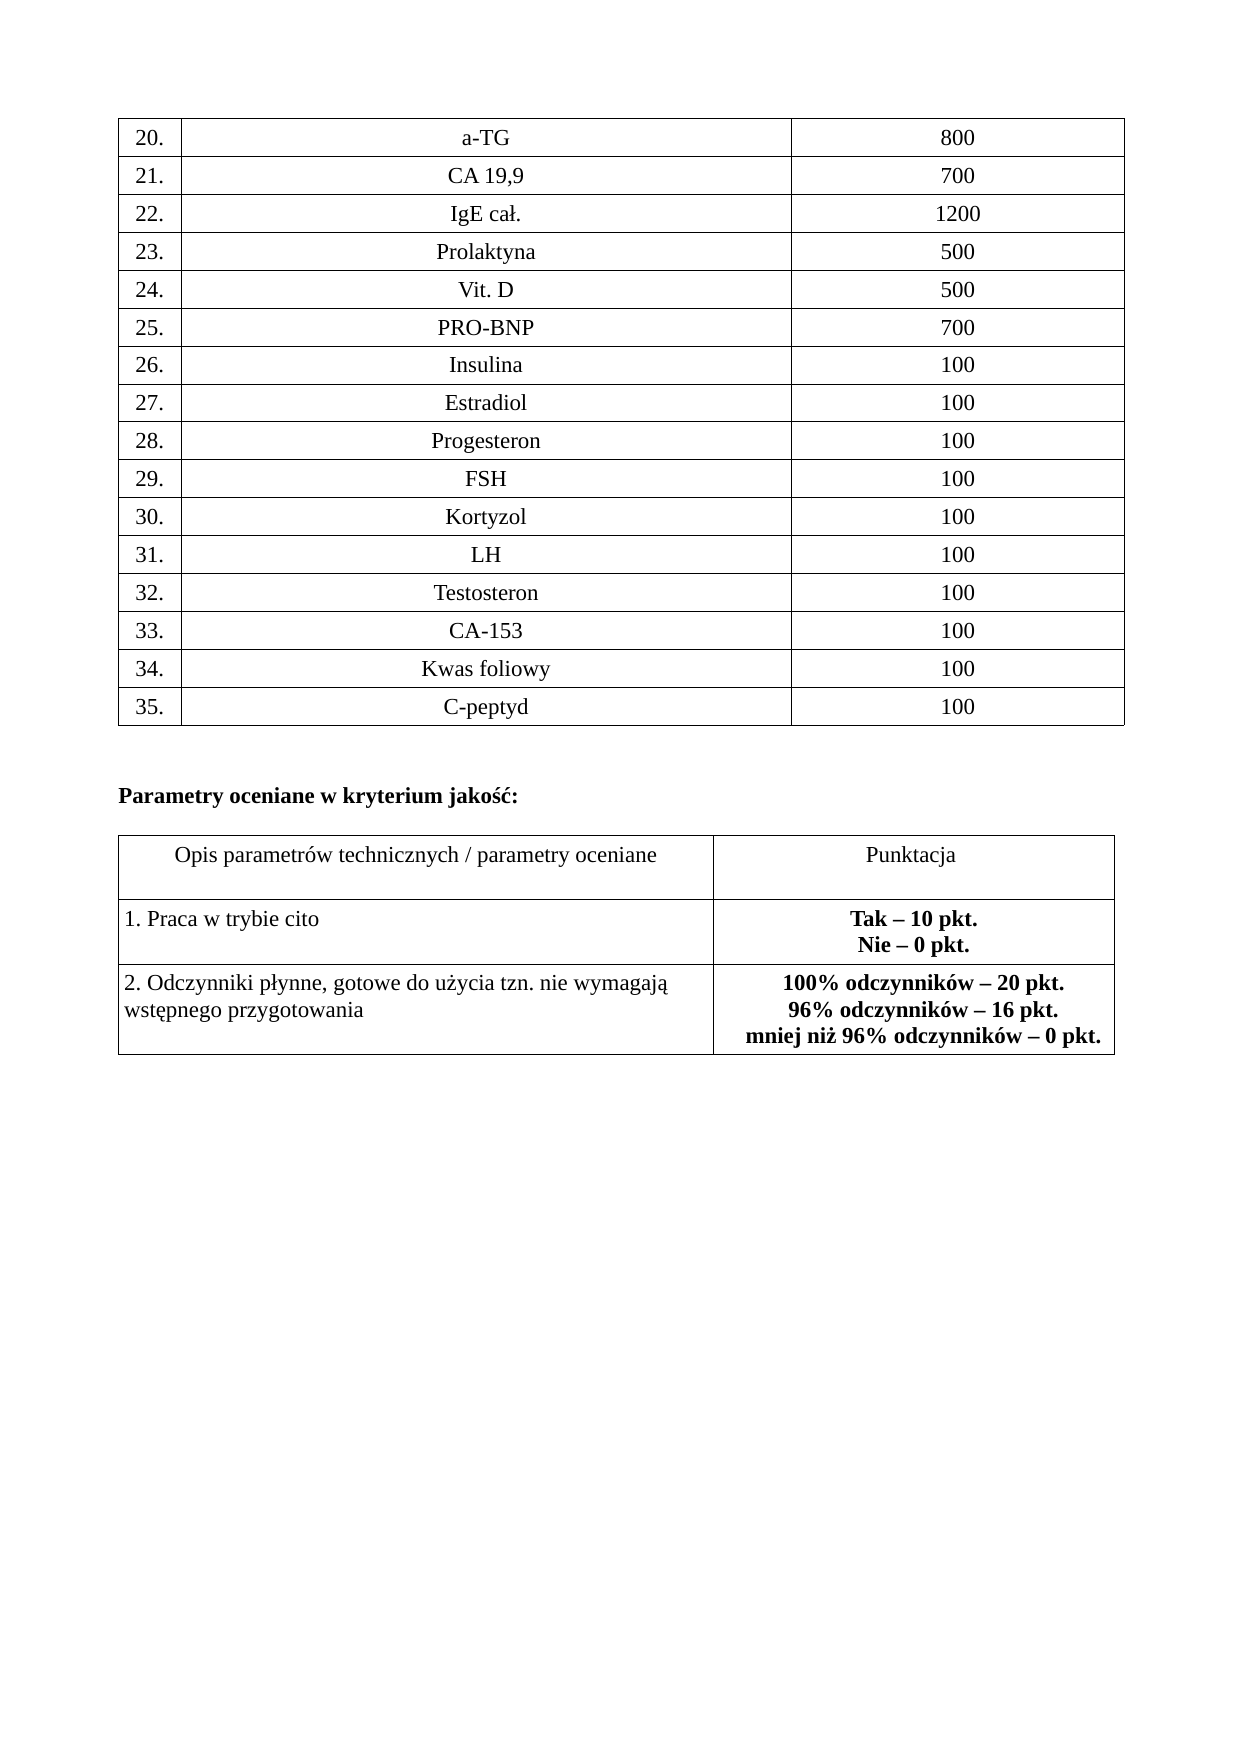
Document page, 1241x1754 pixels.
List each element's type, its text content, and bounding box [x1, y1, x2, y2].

table_cell 29. [119, 460, 181, 497]
table_cell Testosteron [182, 574, 791, 611]
table_cell 100 [792, 422, 1124, 459]
table_cell a-TG [182, 119, 791, 156]
table_cell 2. Odczynniki płynne, gotowe do użycia tzn. nie wymagają wstępnego przygotowania [119, 965, 713, 1054]
table_cell 800 [792, 119, 1124, 156]
table_cell 24. [119, 271, 181, 308]
table_cell 28. [119, 422, 181, 459]
table_cell Kwas foliowy [182, 650, 791, 687]
text Parametry oceniane w kryterium jakość: [118, 782, 1122, 809]
table_cell 700 [792, 309, 1124, 346]
table_cell C-peptyd [182, 688, 791, 725]
table_cell Progesteron [182, 422, 791, 459]
table_cell 31. [119, 536, 181, 573]
table_cell 500 [792, 271, 1124, 308]
table_cell Vit. D [182, 271, 791, 308]
table_cell 1. Praca w trybie cito [119, 900, 713, 964]
table_cell 100% odczynników – 20 pkt. 96% odczynników – 16 pkt. mniej niż 96% odczynników – 0 pkt. [714, 965, 1114, 1054]
table_cell PRO-BNP [182, 309, 791, 346]
table_cell FSH [182, 460, 791, 497]
table_cell IgE cał. [182, 195, 791, 232]
table_header Opis parametrów technicznych / parametry oceniane [119, 836, 713, 899]
table_cell 33. [119, 612, 181, 649]
table_cell 100 [792, 347, 1124, 383]
table_cell 700 [792, 157, 1124, 194]
table_cell 35. [119, 688, 181, 725]
table_cell 23. [119, 233, 181, 270]
table_cell 100 [792, 650, 1124, 687]
table_cell 27. [119, 385, 181, 421]
table_cell CA 19,9 [182, 157, 791, 194]
table_cell 100 [792, 385, 1124, 421]
table_cell 100 [792, 498, 1124, 535]
table_cell CA-153 [182, 612, 791, 649]
table_cell 26. [119, 347, 181, 383]
table_header Punktacja [714, 836, 1114, 899]
table_cell 1200 [792, 195, 1124, 232]
table_cell 34. [119, 650, 181, 687]
table_cell Insulina [182, 347, 791, 383]
table_cell 100 [792, 688, 1124, 725]
table_cell 100 [792, 460, 1124, 497]
table_cell Tak – 10 pkt. Nie – 0 pkt. [714, 900, 1114, 964]
table_cell 500 [792, 233, 1124, 270]
table_cell 21. [119, 157, 181, 194]
table_cell 25. [119, 309, 181, 346]
table_cell Prolaktyna [182, 233, 791, 270]
table_cell 100 [792, 612, 1124, 649]
table_cell 32. [119, 574, 181, 611]
table_cell Estradiol [182, 385, 791, 421]
table_cell LH [182, 536, 791, 573]
table_cell 22. [119, 195, 181, 232]
table_cell 100 [792, 536, 1124, 573]
table_cell 20. [119, 119, 181, 156]
table_cell 30. [119, 498, 181, 535]
table_cell Kortyzol [182, 498, 791, 535]
table_cell 100 [792, 574, 1124, 611]
